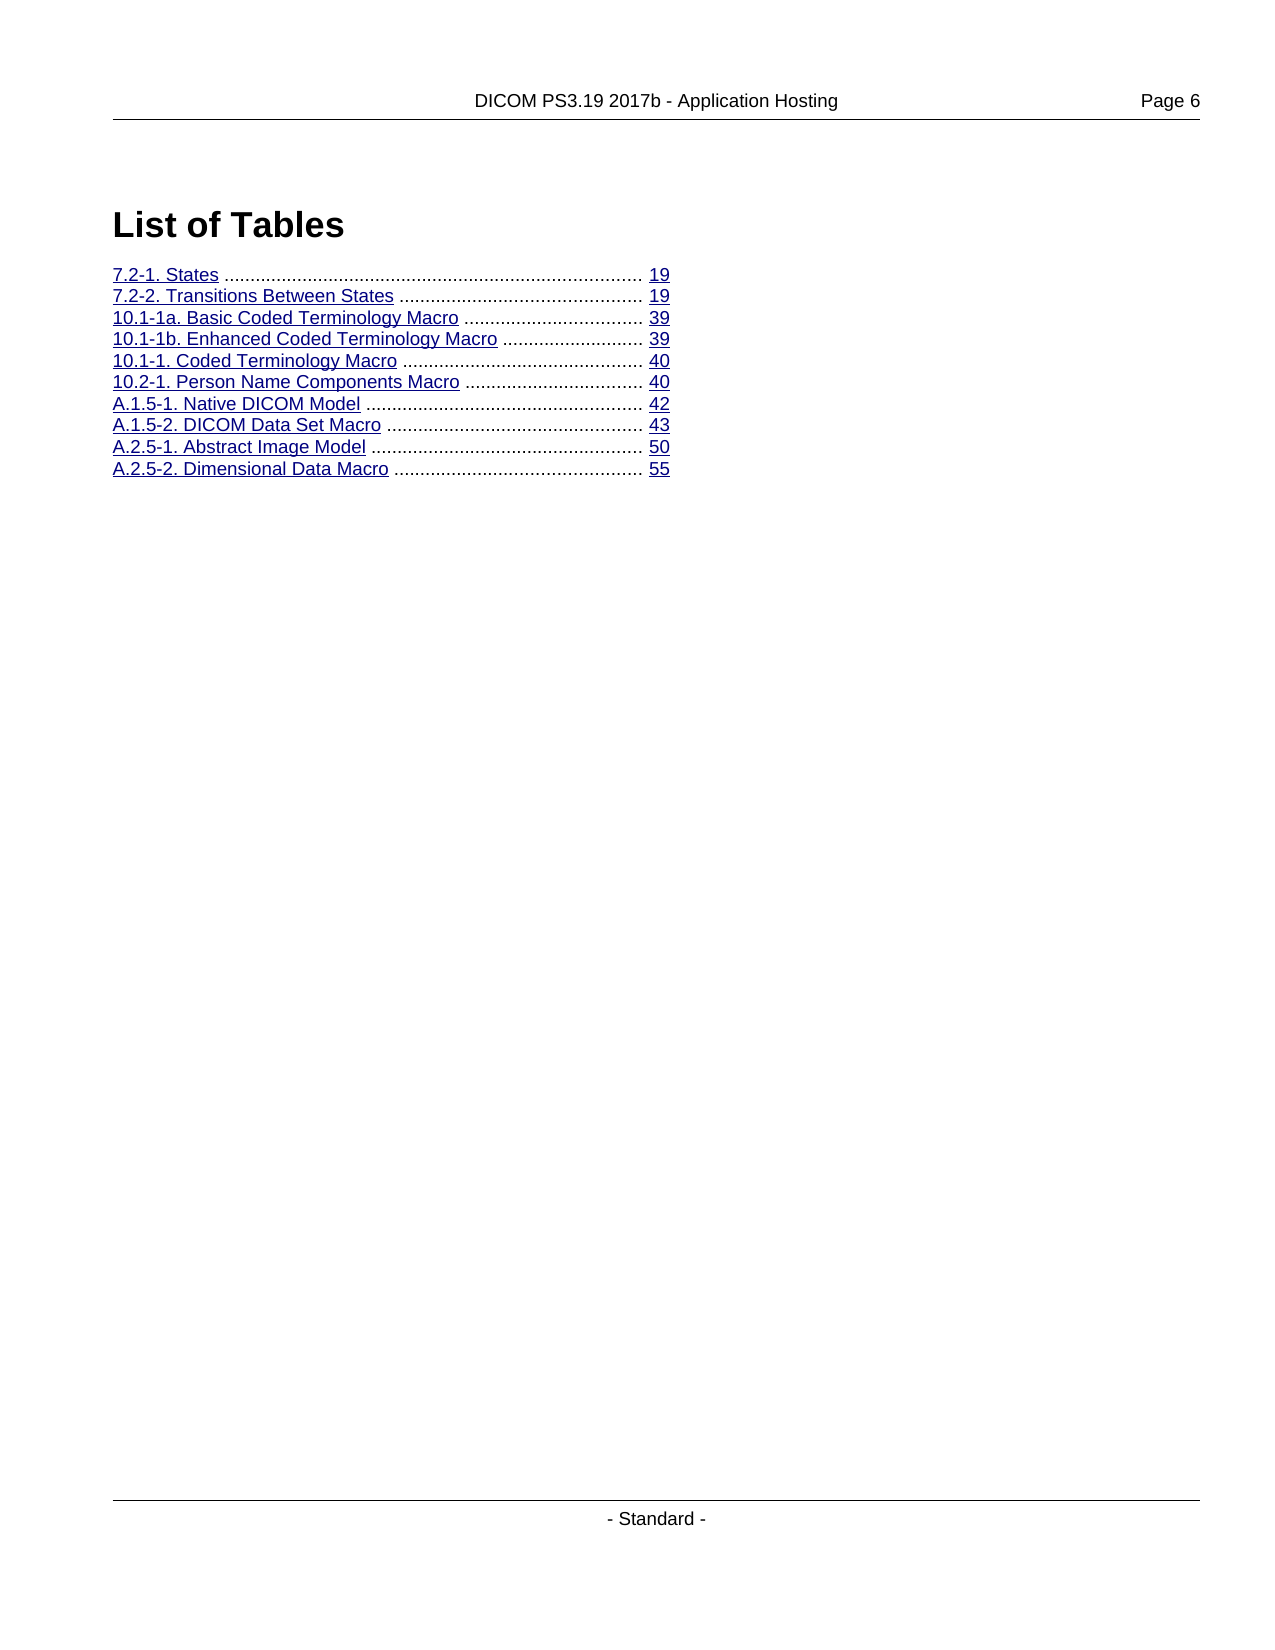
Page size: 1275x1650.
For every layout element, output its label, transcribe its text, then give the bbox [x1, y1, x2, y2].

text A.1.5-2. DICOM Data Set Macro 0 [112, 414, 1175, 436]
text A.2.5-2. Dimensional Data Macro 0 [112, 457, 1175, 479]
text 10.1-1. Coded Terminology Macro 0 [112, 349, 1175, 371]
text 10.2-1. Person Name Components Macro 0 [112, 371, 1175, 393]
text 7.2-1. States 0 [112, 263, 1175, 285]
text 10.1-1a. Basic Coded Terminology Macro 0 [112, 306, 1175, 328]
text A.2.5-1. Abstract Image Model 0 [112, 436, 1175, 457]
text A.1.5-1. Native DICOM Model 0 [112, 393, 1175, 414]
text 7.2-2. Transitions Between States 0 [112, 285, 1175, 306]
text 10.1-1b. Enhanced Coded Terminology Macro 0 [112, 328, 1175, 349]
text List of Tables [112, 204, 1200, 245]
